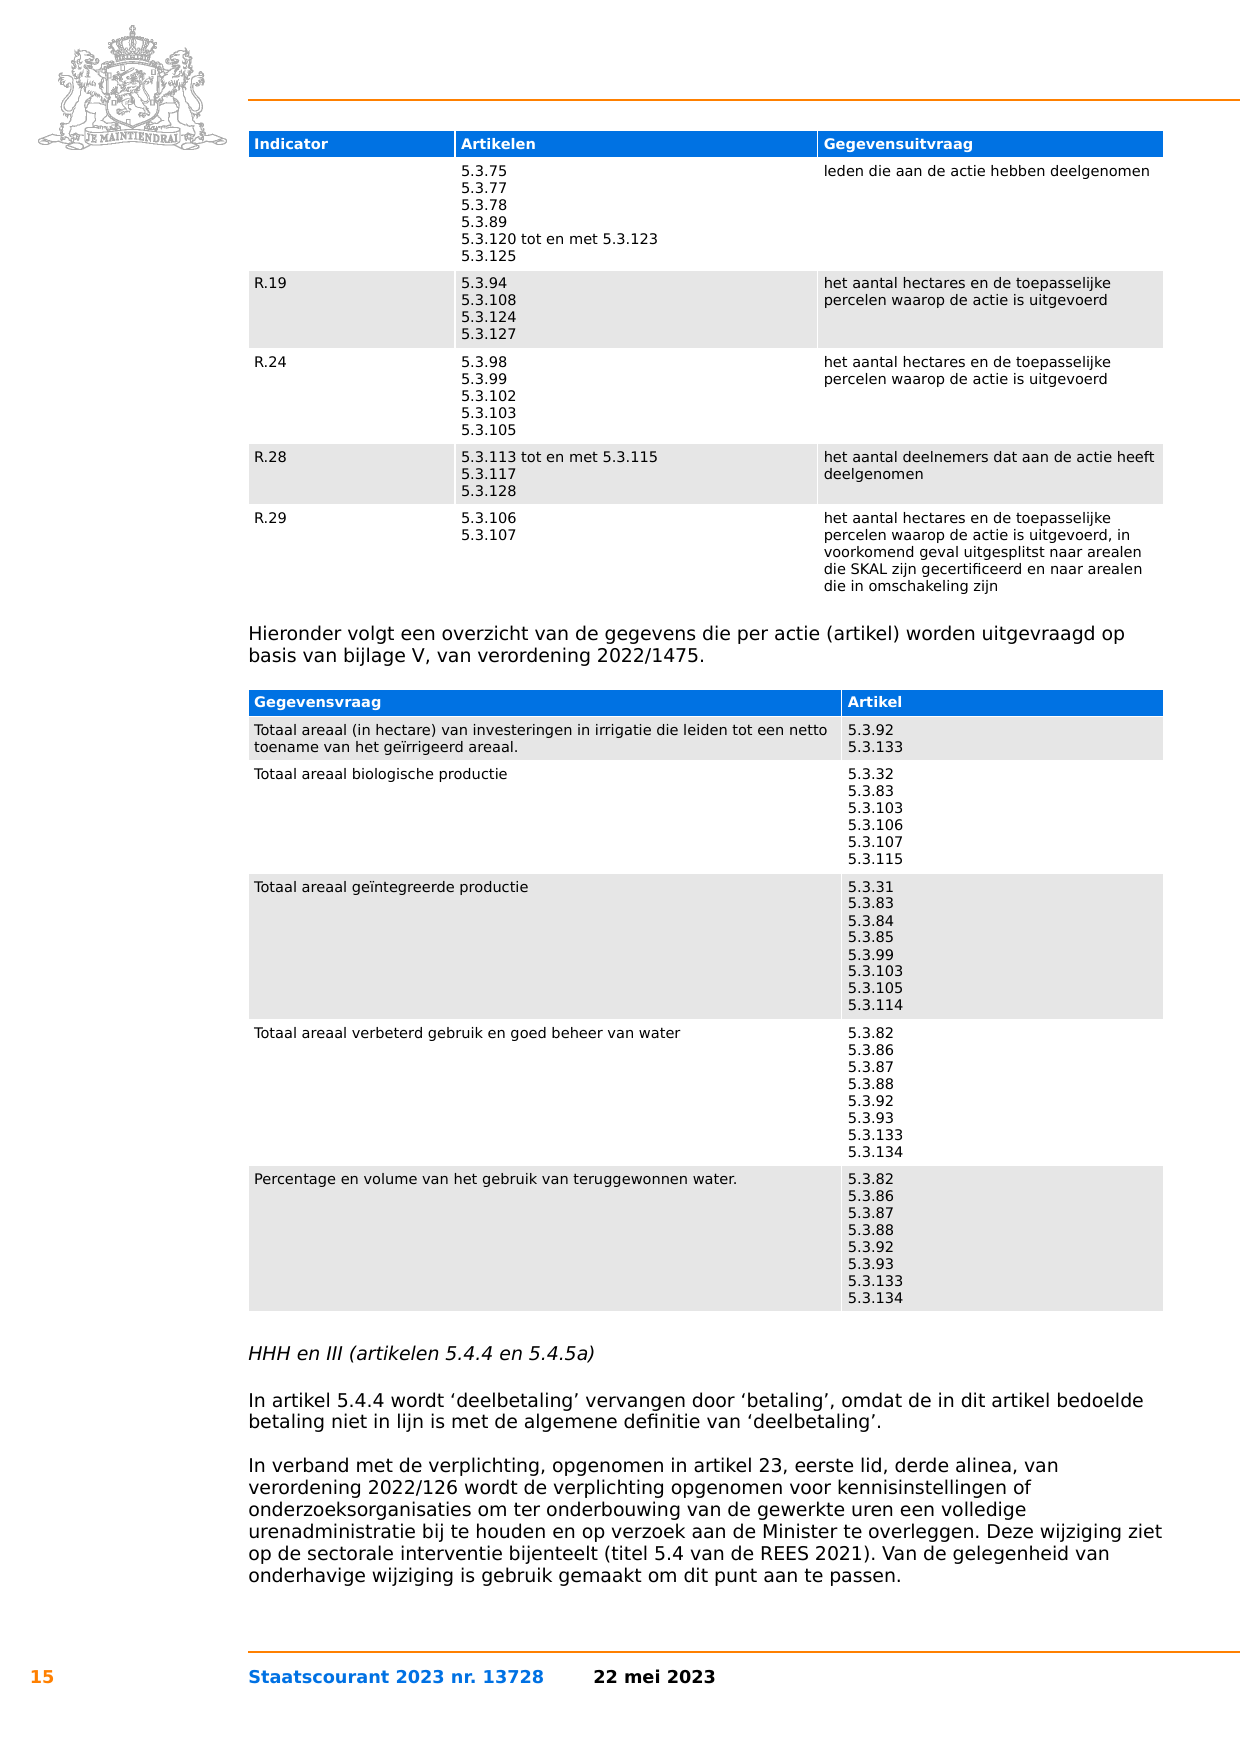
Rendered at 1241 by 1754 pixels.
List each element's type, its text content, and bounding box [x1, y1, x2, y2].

table_cell 5.3.113 tot en met 5.3.115 5.3.117 5.3.128 [456, 444, 817, 504]
table_cell Totaal areaal (in hectare) van investeringen in irrigatie die leiden tot een netto toename van het geïrrigeerd areaal. [249, 717, 841, 760]
table_header Gegevensvraag [249, 690, 841, 716]
text In artikel 5.4.4 wordt ‘deelbetaling’ vervangen door ‘betaling’, omdat de in dit artikel bedoelde betaling niet in lijn is met de algemene definitie van ‘deelbetaling’. [248, 1389, 1163, 1433]
table_cell 5.3.92 5.3.133 [842, 717, 1163, 760]
table_cell 5.3.31 5.3.83 5.3.84 5.3.85 5.3.99 5.3.103 5.3.105 5.3.114 [842, 874, 1163, 1019]
table_cell leden die aan de actie hebben deelgenomen [818, 158, 1163, 269]
table_cell R.29 [249, 506, 454, 600]
table_cell [249, 158, 454, 269]
table_cell Totaal areaal biologische productie [249, 761, 841, 873]
table_cell 5.3.106 5.3.107 [456, 506, 817, 600]
table_cell R.19 [249, 271, 454, 348]
table_cell Percentage en volume van het gebruik van teruggewonnen water. [249, 1166, 841, 1311]
table_cell het aantal hectares en de toepasselijke percelen waarop de actie is uitgevoerd [818, 349, 1163, 443]
table_cell 5.3.98 5.3.99 5.3.102 5.3.103 5.3.105 [456, 349, 817, 443]
table_header Indicator [249, 131, 454, 157]
table_cell R.24 [249, 349, 454, 443]
table_cell 5.3.32 5.3.83 5.3.103 5.3.106 5.3.107 5.3.115 [842, 761, 1163, 873]
table_cell 5.3.82 5.3.86 5.3.87 5.3.88 5.3.92 5.3.93 5.3.133 5.3.134 [842, 1166, 1163, 1311]
table_header Artikelen [456, 131, 817, 157]
picture [38, 25, 227, 150]
table_header Artikel [842, 690, 1163, 716]
table_cell R.28 [249, 444, 454, 504]
table_cell Totaal areaal geïntegreerde productie [249, 874, 841, 1019]
table_cell het aantal hectares en de toepasselijke percelen waarop de actie is uitgevoerd, in voorkomend geval uitgesplitst naar arealen die SKAL zijn gecertificeerd en naar arealen die in omschakeling zijn [818, 506, 1163, 600]
table_cell 5.3.82 5.3.86 5.3.87 5.3.88 5.3.92 5.3.93 5.3.133 5.3.134 [842, 1020, 1163, 1165]
table_cell 5.3.94 5.3.108 5.3.124 5.3.127 [456, 271, 817, 348]
text Hieronder volgt een overzicht van de gegevens die per actie (artikel) worden uitgevraagd op basis van bijlage V, van verordening 2022/1475. [248, 623, 1163, 667]
table_cell het aantal hectares en de toepasselijke percelen waarop de actie is uitgevoerd [818, 271, 1163, 348]
table_cell 5.3.75 5.3.77 5.3.78 5.3.89 5.3.120 tot en met 5.3.123 5.3.125 [456, 158, 817, 269]
subtitle HHH en III (artikelen 5.4.4 en 5.4.5a) [248, 1342, 1163, 1364]
table_cell Totaal areaal verbeterd gebruik en goed beheer van water [249, 1020, 841, 1165]
table_cell het aantal deelnemers dat aan de actie heeft deelgenomen [818, 444, 1163, 504]
text In verband met de verplichting, opgenomen in artikel 23, eerste lid, derde alinea, van verordening 2022/126 wordt de verplichting opgenomen voor kennisinstellingen of onderzoeksorganisaties om ter onderbouwing van de gewerkte uren een volledige urenadministratie bij te houden en op verzoek aan de Minister te overleggen. Deze wijziging ziet op de sectorale interventie bijenteelt (titel 5.4 van de REES 2021). Van de gelegenheid van onderhavige wijziging is gebruik gemaakt om dit punt aan te passen. [248, 1455, 1163, 1587]
table_header Gegevensuitvraag [818, 131, 1163, 157]
